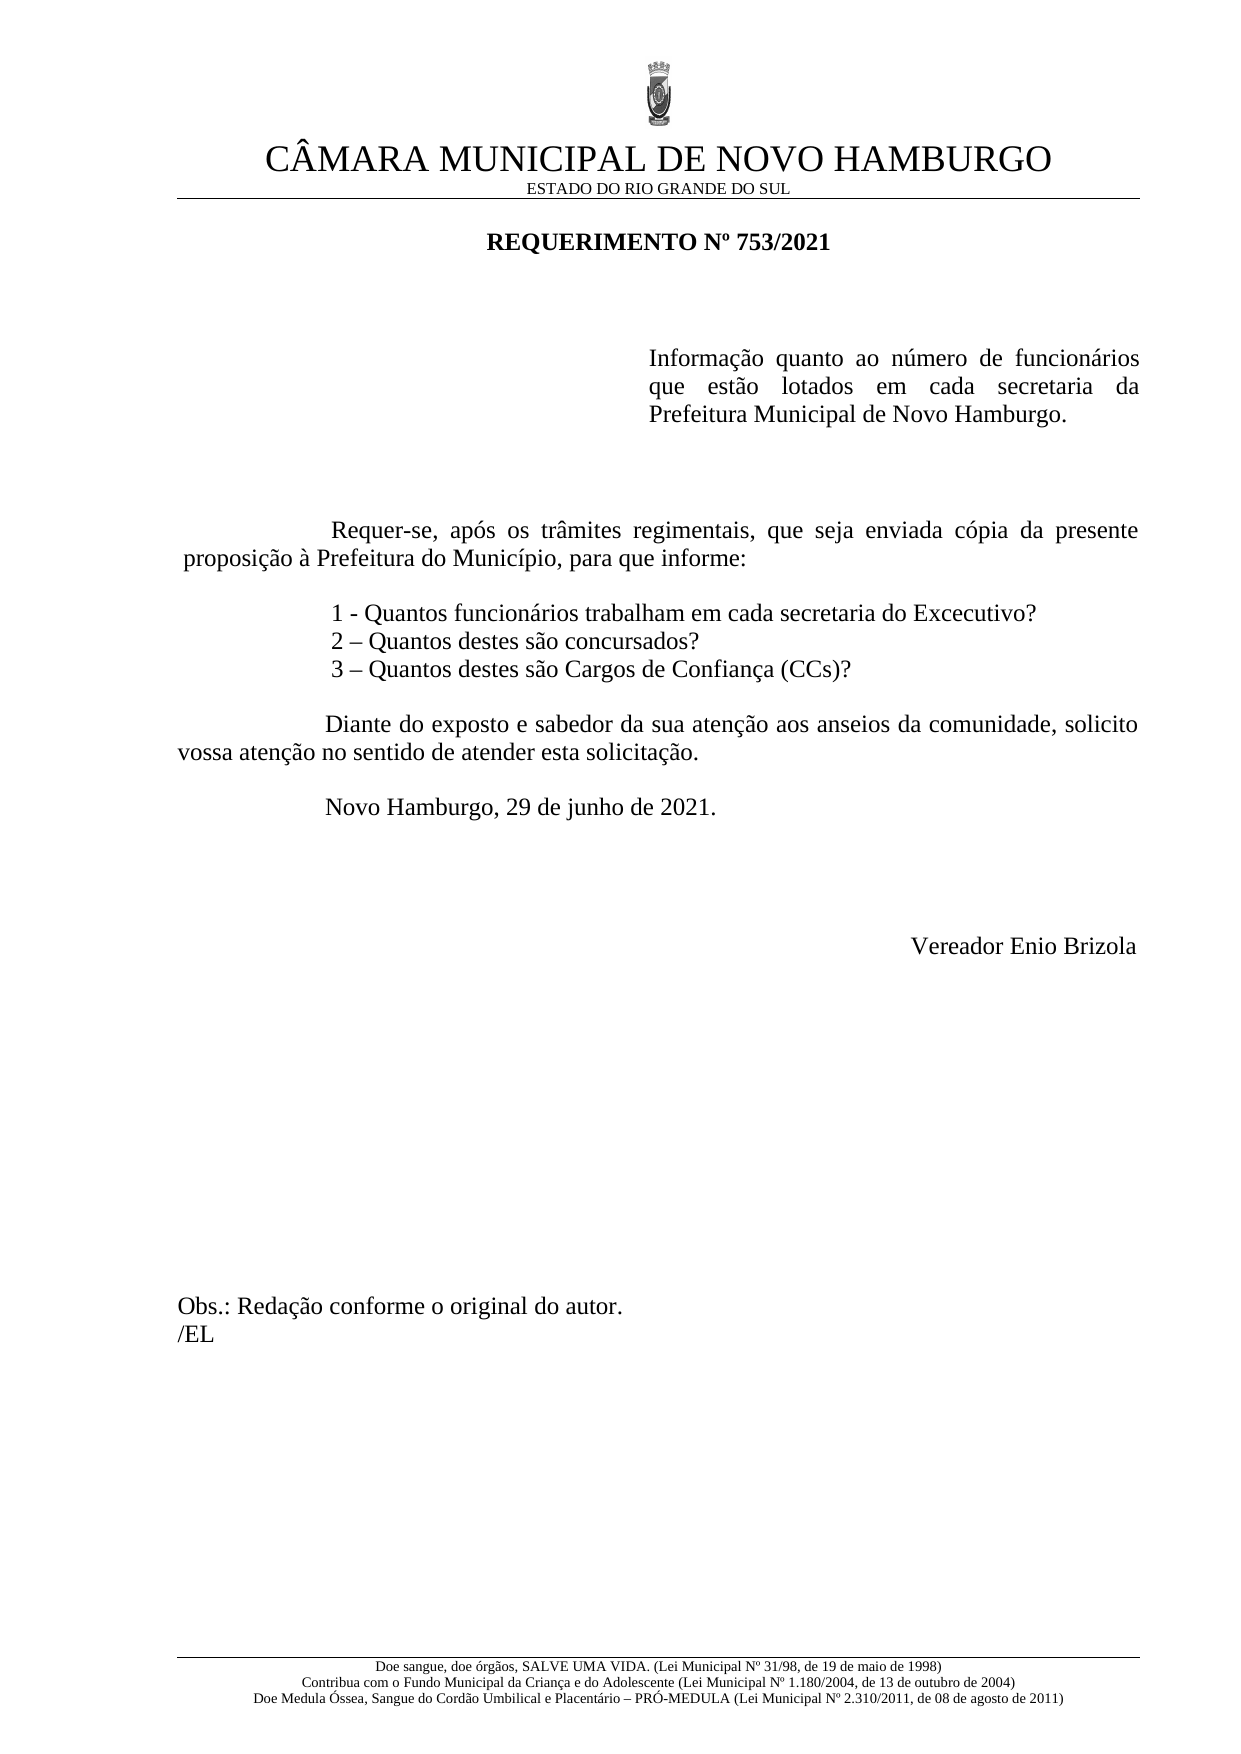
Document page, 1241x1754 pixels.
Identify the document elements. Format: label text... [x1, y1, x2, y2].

list Informação quanto ao número de funcionários que estão lotados em cada secretaria da Prefeitura Municipal de Novo Hamburgo. [649, 344, 1140, 428]
text Vereador Enio Brizola [183, 932, 1140, 959]
text /EL [177, 1320, 1140, 1347]
text Novo Hamburgo, 29 de junho de 2021. [177, 793, 1140, 821]
text Obs.: Redação conforme o original do autor. [177, 1292, 1140, 1320]
text 2 – Quantos destes são concursados? [183, 627, 1140, 655]
text 3 – Quantos destes são Cargos de Confiança (CCs)? [183, 655, 1140, 682]
text 1 - Quantos funcionários trabalham em cada secretaria do Excecutivo? [183, 599, 1140, 627]
text REQUERIMENTO Nº 753/2021 [177, 228, 1140, 256]
text Diante do exposto e sabedor da sua atenção aos anseios da comunidade, solicito vossa atenção no sentido de atender esta solicitação. [177, 710, 1140, 766]
text Requer-se, após os trâmites regimentais, que seja enviada cópia da presente proposição à Prefeitura do Município, para que informe: [183, 516, 1140, 572]
